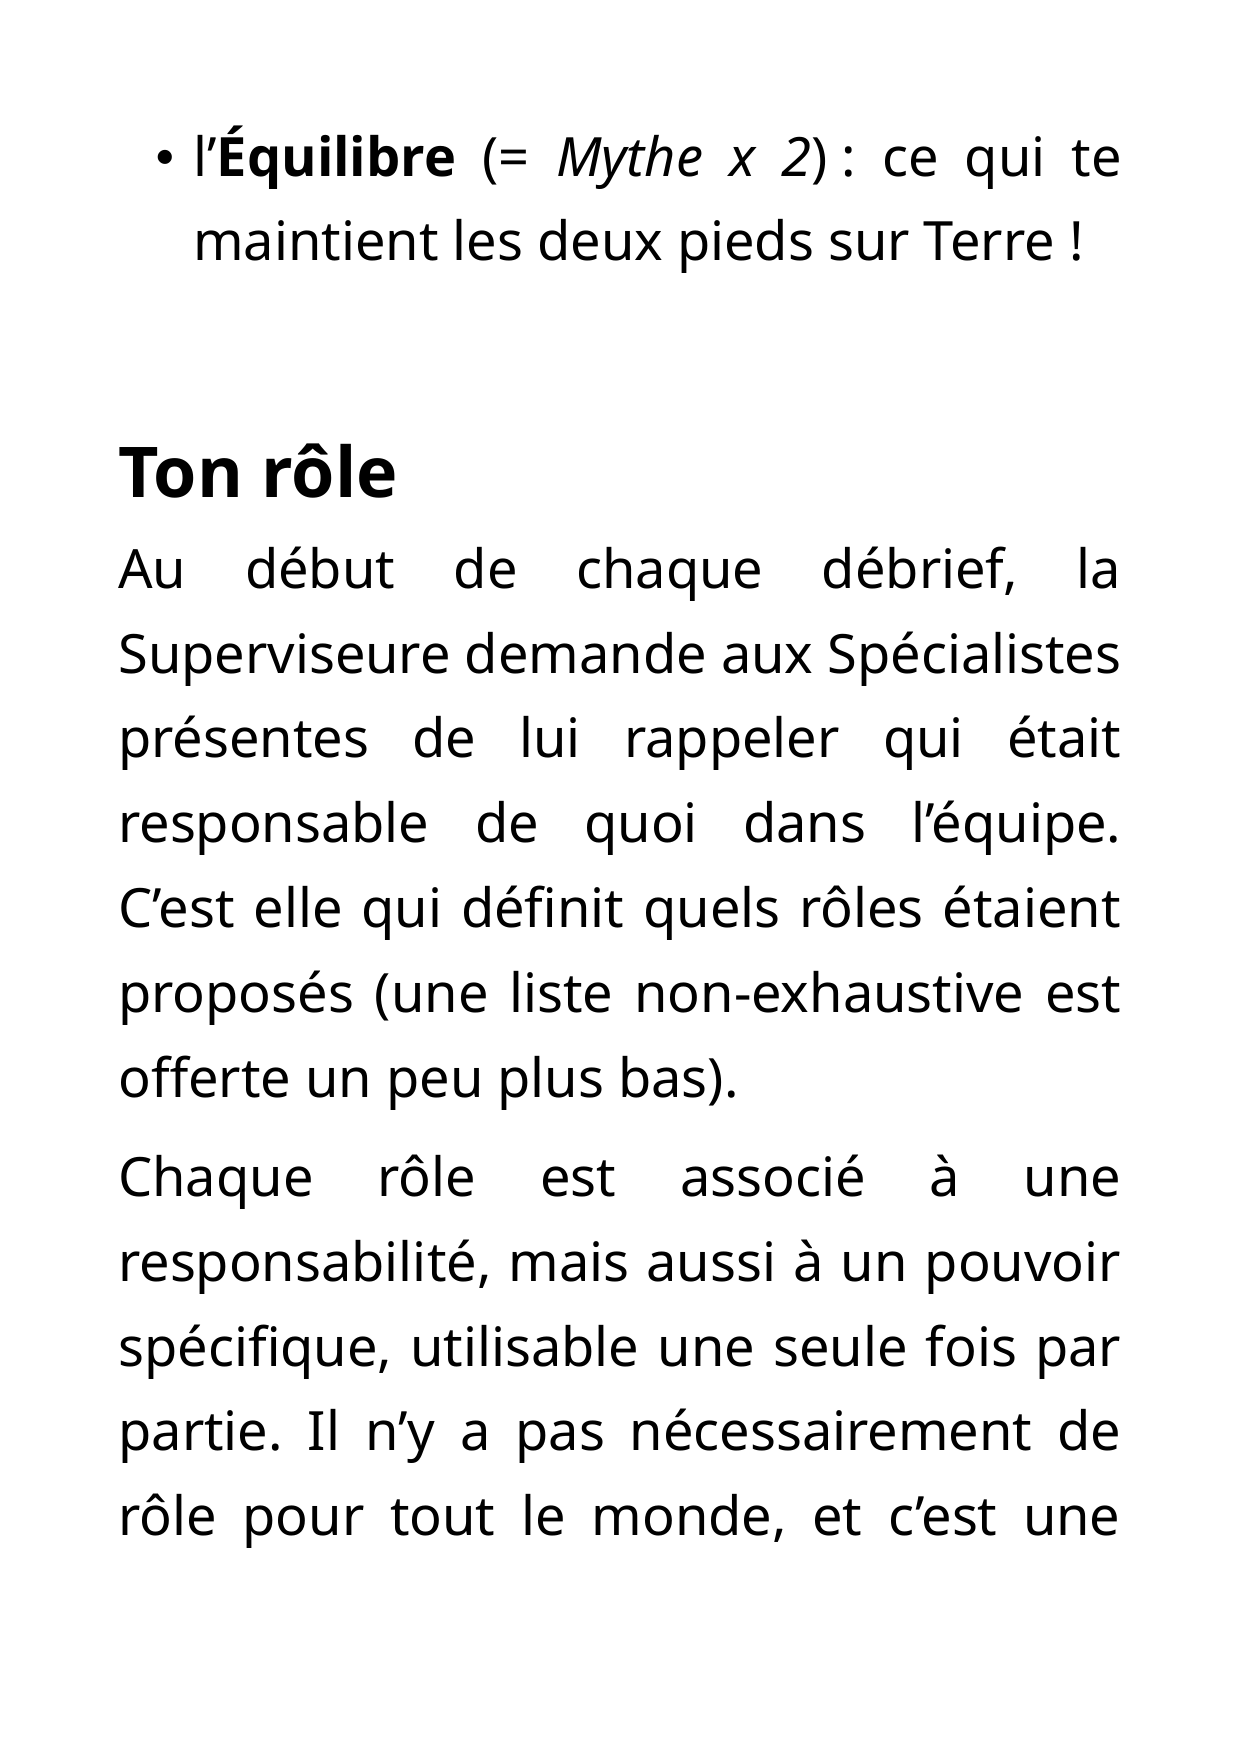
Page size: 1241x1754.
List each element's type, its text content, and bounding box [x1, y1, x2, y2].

text Au début de chaque débrief, la Superviseure demande aux Spécialistes présentes de lui rappeler qui était responsable de quoi dans l’équipe. C’est elle qui définit quels rôles étaient proposés (une liste non-exhaustive est offerte un peu plus bas). [118, 530, 1122, 1113]
list l’Équilibre (= Mythe x 2) : ce qui te maintient les deux pieds sur Terre ! [156, 118, 1122, 277]
text Chaque rôle est associé à une responsabilité, mais aussi à un pouvoir spécifique, utilisable une seule fois par partie. Il n’y a pas nécessairement de rôle pour tout le monde, et c’est une [118, 1138, 1122, 1551]
subtitle Ton rôle [118, 422, 1122, 518]
